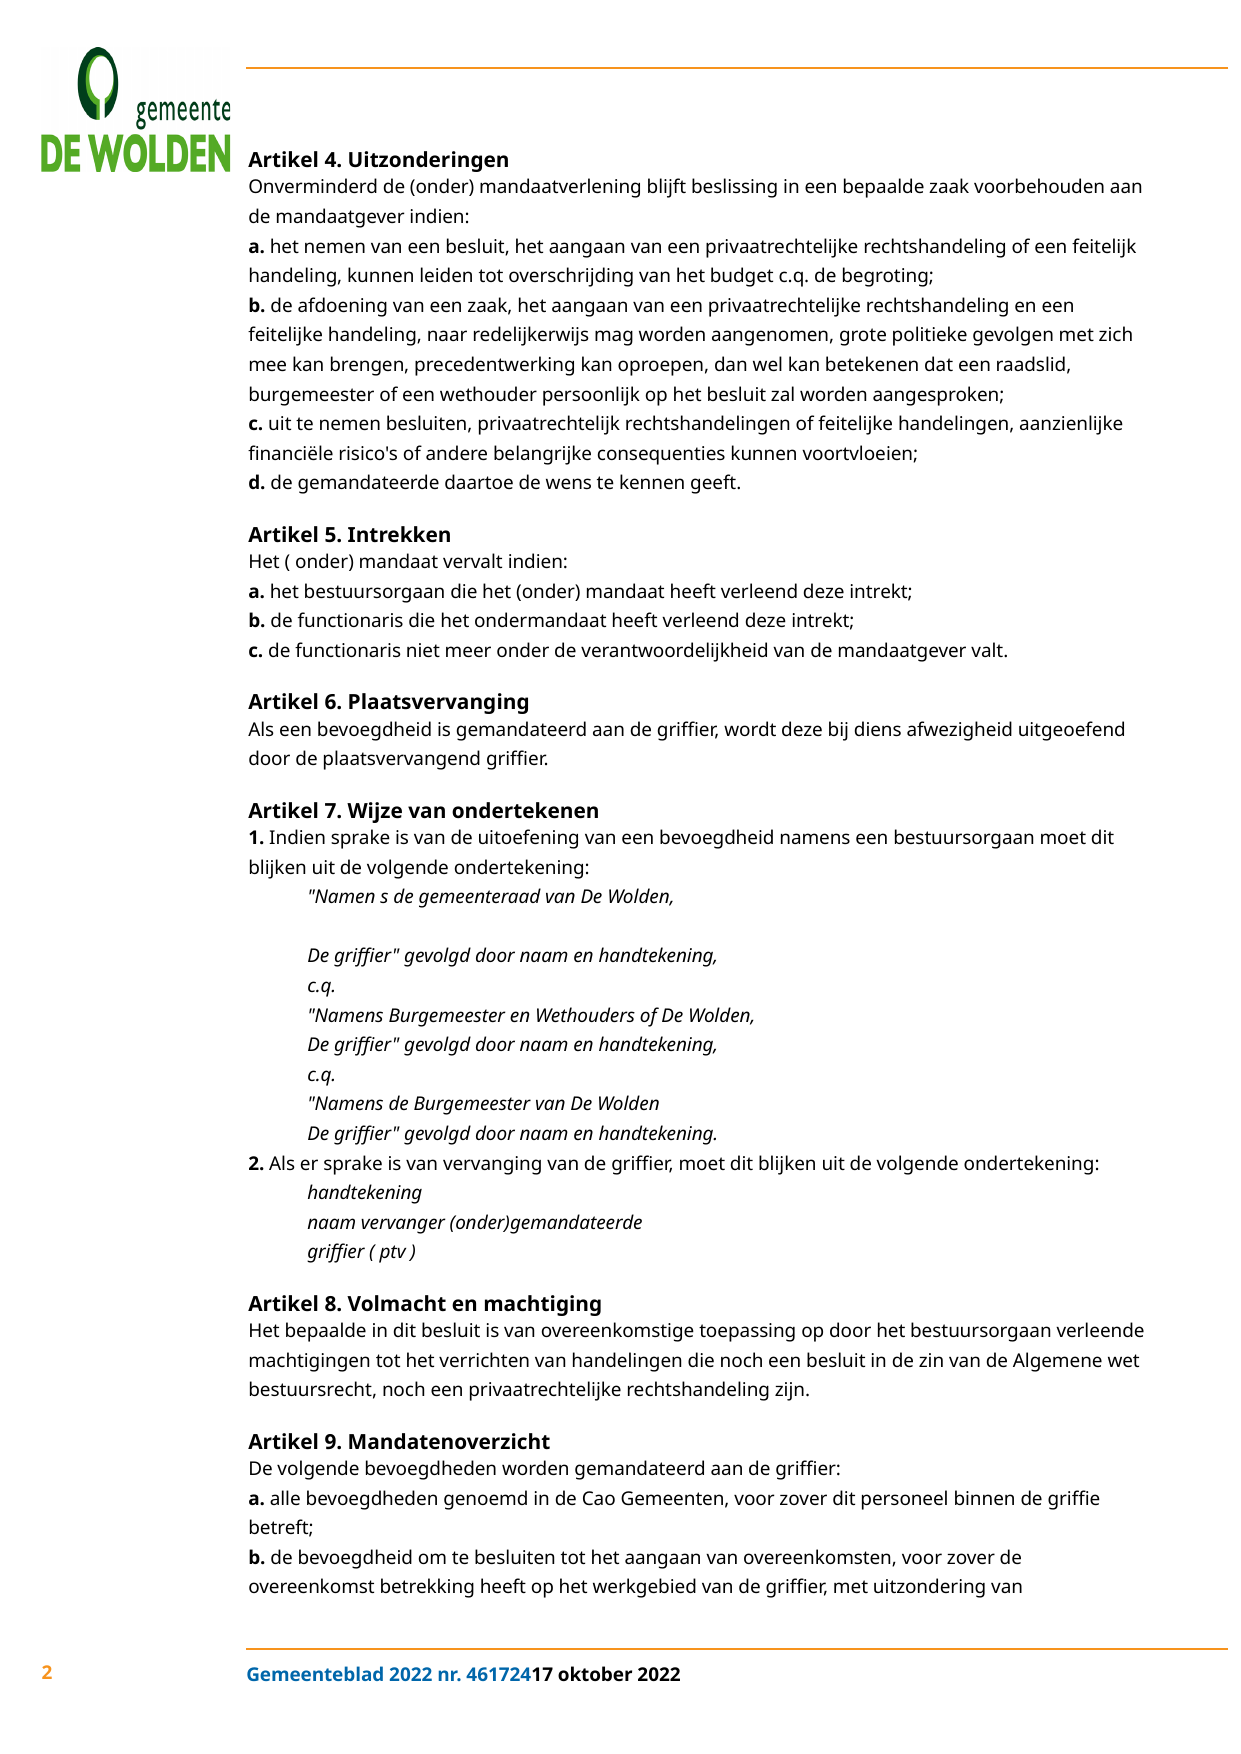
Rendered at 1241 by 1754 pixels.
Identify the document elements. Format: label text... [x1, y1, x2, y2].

text De volgende bevoegdheden worden gemandateerd aan de griffier: [248, 1455, 1152, 1481]
text c. de functionaris niet meer onder de verantwoordelijkheid van de mandaatgever valt. [248, 637, 1152, 663]
text 2. Als er sprake is van vervanging van de griffier, moet dit blijken uit de volgende ondertekening: [248, 1150, 1152, 1176]
text b. de bevoegdheid om te besluiten tot het aangaan van overeenkomsten, voor zover de overeenkomst betrekking heeft op het werkgebied van de griffier, met uitzondering van [248, 1544, 1152, 1599]
list c.q. [248, 972, 1152, 998]
list handtekening [248, 1179, 1152, 1205]
text d. de gemandateerde daartoe de wens te kennen geeft. [248, 469, 1152, 495]
text 1. Indien sprake is van de uitoefening van een bevoegdheid namens een bestuursorgaan moet dit blijken uit de volgende ondertekening: [248, 824, 1152, 880]
text Artikel 8. Volmacht en machtiging [248, 1289, 1152, 1317]
list De griffier" gevolgd door naam en handtekening. [248, 1120, 1152, 1146]
list De griffier" gevolgd door naam en handtekening, [248, 943, 1152, 968]
list c.q. [248, 1061, 1152, 1087]
text a. het nemen van een besluit, het aangaan van een privaatrechtelijke rechtshandeling of een feitelijk handeling, kunnen leiden tot overschrijding van het budget c.q. de begroting; [248, 233, 1152, 288]
text c. uit te nemen besluiten, privaatrechtelijk rechtshandelingen of feitelijke handelingen, aanzienlijke financiële risico's of andere belangrijke consequenties kunnen voortvloeien; [248, 410, 1152, 466]
text a. het bestuursorgaan die het (onder) mandaat heeft verleend deze intrekt; [248, 578, 1152, 604]
list naam vervanger (onder)gemandateerde [248, 1209, 1152, 1235]
list "Namens de Burgemeester van De Wolden [248, 1091, 1152, 1116]
list "Namen s de gemeenteraad van De Wolden, [248, 883, 1152, 909]
text a. alle bevoegdheden genoemd in de Cao Gemeenten, voor zover dit personeel binnen de griffie betreft; [248, 1485, 1152, 1540]
text Onverminderd de (onder) mandaatverlening blijft beslissing in een bepaalde zaak voorbehouden aan de mandaatgever indien: [248, 174, 1152, 229]
list De griffier" gevolgd door naam en handtekening, [248, 1031, 1152, 1057]
text b. de afdoening van een zaak, het aangaan van een privaatrechtelijke rechtshandeling en een feitelijke handeling, naar redelijkerwijs mag worden aangenomen, grote politieke gevolgen met zich mee kan brengen, precedentwerking kan oproepen, dan wel kan betekenen dat een raadslid, burgemeester of een wethouder persoonlijk op het besluit zal worden aangesproken; [248, 292, 1152, 406]
text b. de functionaris die het ondermandaat heeft verleend deze intrekt; [248, 607, 1152, 633]
text Artikel 6. Plaatsvervanging [248, 687, 1152, 716]
text Artikel 5. Intrekken [248, 520, 1152, 548]
list "Namens Burgemeester en Wethouders of De Wolden, [248, 1002, 1152, 1028]
text Artikel 7. Wijze van ondertekenen [248, 796, 1152, 824]
picture [41, 47, 231, 172]
text Het bepaalde in dit besluit is van overeenkomstige toepassing op door het bestuursorgaan verleende machtigingen tot het verrichten van handelingen die noch een besluit in de zin van de Algemene wet bestuursrecht, noch een privaatrechtelijke rechtshandeling zijn. [248, 1317, 1152, 1402]
text Als een bevoegdheid is gemandateerd aan de griffier, wordt deze bij diens afwezigheid uitgeoefend door de plaatsvervangend griffier. [248, 716, 1152, 771]
text Artikel 9. Mandatenoverzicht [248, 1427, 1152, 1455]
list griffier ( ptv ) [248, 1238, 1152, 1264]
text Artikel 4. Uitzonderingen [248, 145, 1152, 174]
text Het ( onder) mandaat vervalt indien: [248, 548, 1152, 574]
